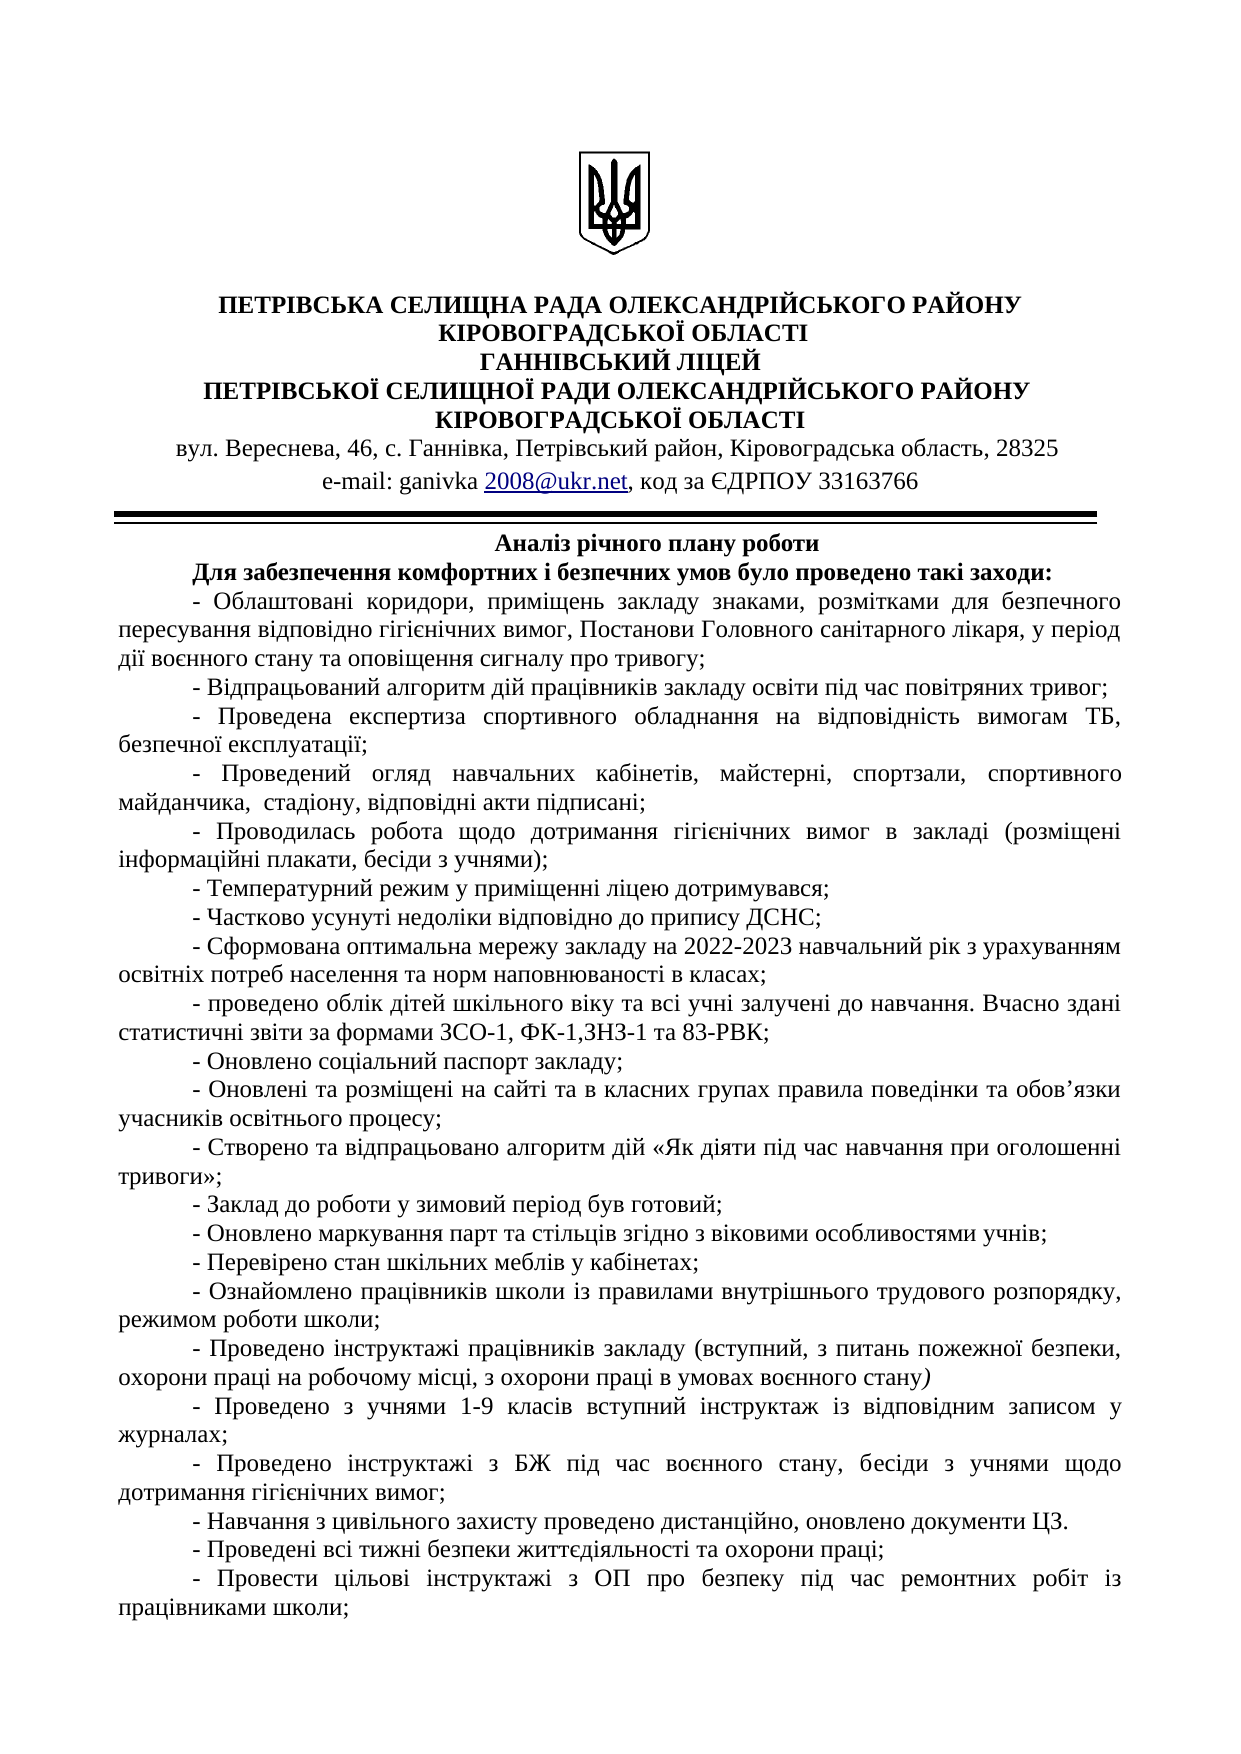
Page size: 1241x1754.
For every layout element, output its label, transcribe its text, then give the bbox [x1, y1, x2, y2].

text Аналіз річного плану роботи [118, 528, 1122, 557]
text Для забезпечення комфортних і безпечних умов було проведено такі заходи: [118, 557, 1122, 586]
text - Сформована оптимальна мережу закладу на 2022-2023 навчальний рік з урахуванням освітніх потреб населення та норм наповнюваності в класах; [118, 931, 1122, 988]
text e-mail: ganivka 2008@ukr.net, код за ЄДРПОУ 33163766 [118, 466, 1122, 495]
text - Облаштовані коридори, приміщень закладу знаками, розмітками для безпечного пересування відповідно гігієнічних вимог, Постанови Головного санітарного лікаря, у період дії воєнного стану та оповіщення сигналу про тривогу; [118, 586, 1122, 672]
text - Проведений огляд навчальних кабінетів, майстерні, спортзали, спортивного майданчика, стадіону, відповідні акти підписані; [118, 758, 1122, 816]
text - Проведено інструктажі з БЖ під час воєнного стану, бесіди з учнями щодо дотримання гігієнічних вимог; [118, 1448, 1122, 1506]
text - Ознайомлено працівників школи із правилами внутрішнього трудового розпорядку, режимом роботи школи; [118, 1276, 1122, 1333]
text - Заклад до роботи у зимовий період був готовий; [118, 1189, 1122, 1218]
text - Частково усунуті недоліки відповідно до припису ДСНС; [118, 902, 1122, 931]
text ПЕТРІВСЬКА СЕЛИЩНА РАДА ОЛЕКСАНДРІЙСЬКОГО РАЙОНУ [118, 290, 1122, 318]
text - Проведено з учнями 1-9 класів вступний інструктаж із відповідним записом у журналах; [118, 1391, 1122, 1448]
text - проведено облік дітей шкільного віку та всі учні залучені до навчання. Вчасно здані статистичні звіти за формами ЗСО-1, ФК-1,ЗНЗ-1 та 83-РВК; [118, 988, 1122, 1046]
text КІРОВОГРАДСЬКОЇ ОБЛАСТІ [118, 318, 1122, 347]
text - Створено та відпрацьовано алгоритм дій «Як діяти під час навчання при оголошенні тривоги»; [118, 1132, 1122, 1189]
text - Провести цільові інструктажі з ОП про безпеку під час ремонтних робіт із працівниками школи; [118, 1563, 1122, 1621]
text ПЕТРІВСЬКОЇ СЕЛИЩНОЇ РАДИ ОЛЕКСАНДРІЙСЬКОГО РАЙОНУ [118, 376, 1122, 405]
text - Оновлені та розміщені на сайті та в класних групах правила поведінки та обов’язки учасників освітнього процесу; [118, 1074, 1122, 1132]
text - Проведена експертиза спортивного обладнання на відповідність вимогам ТБ, безпечної експлуатації; [118, 701, 1122, 758]
text вул. Вереснева, 46, с. Ганнівка, Петрівський район, Кіровоградська область, 28325 [118, 433, 1122, 462]
text - Проведені всі тижні безпеки життєдіяльності та охорони праці; [118, 1534, 1122, 1563]
text - Оновлено маркування парт та стільців згідно з віковими особливостями учнів; [118, 1218, 1122, 1247]
text КІРОВОГРАДСЬКОЇ ОБЛАСТІ [118, 405, 1122, 433]
text - Перевірено стан шкільних меблів у кабінетах; [118, 1247, 1122, 1276]
text - Оновлено соціальний паспорт закладу; [118, 1046, 1122, 1074]
text - Навчання з цивільного захисту проведено дистанційно, оновлено документи ЦЗ. [118, 1506, 1122, 1534]
text ГАННІВСЬКИЙ ЛІЦЕЙ [118, 347, 1122, 376]
text - Проведено інструктажі працівників закладу (вступний, з питань пожежної безпеки, охорони праці на робочому місці, з охорони праці в умовах воєнного стану) [118, 1333, 1122, 1391]
text - Відпрацьований алгоритм дій працівників закладу освіти під час повітряних тривог; [118, 672, 1122, 701]
text - Проводилась робота щодо дотримання гігієнічних вимог в закладі (розміщені інформаційні плакати, бесіди з учнями); [118, 816, 1122, 873]
text - Температурний режим у приміщенні ліцею дотримувався; [118, 873, 1122, 902]
